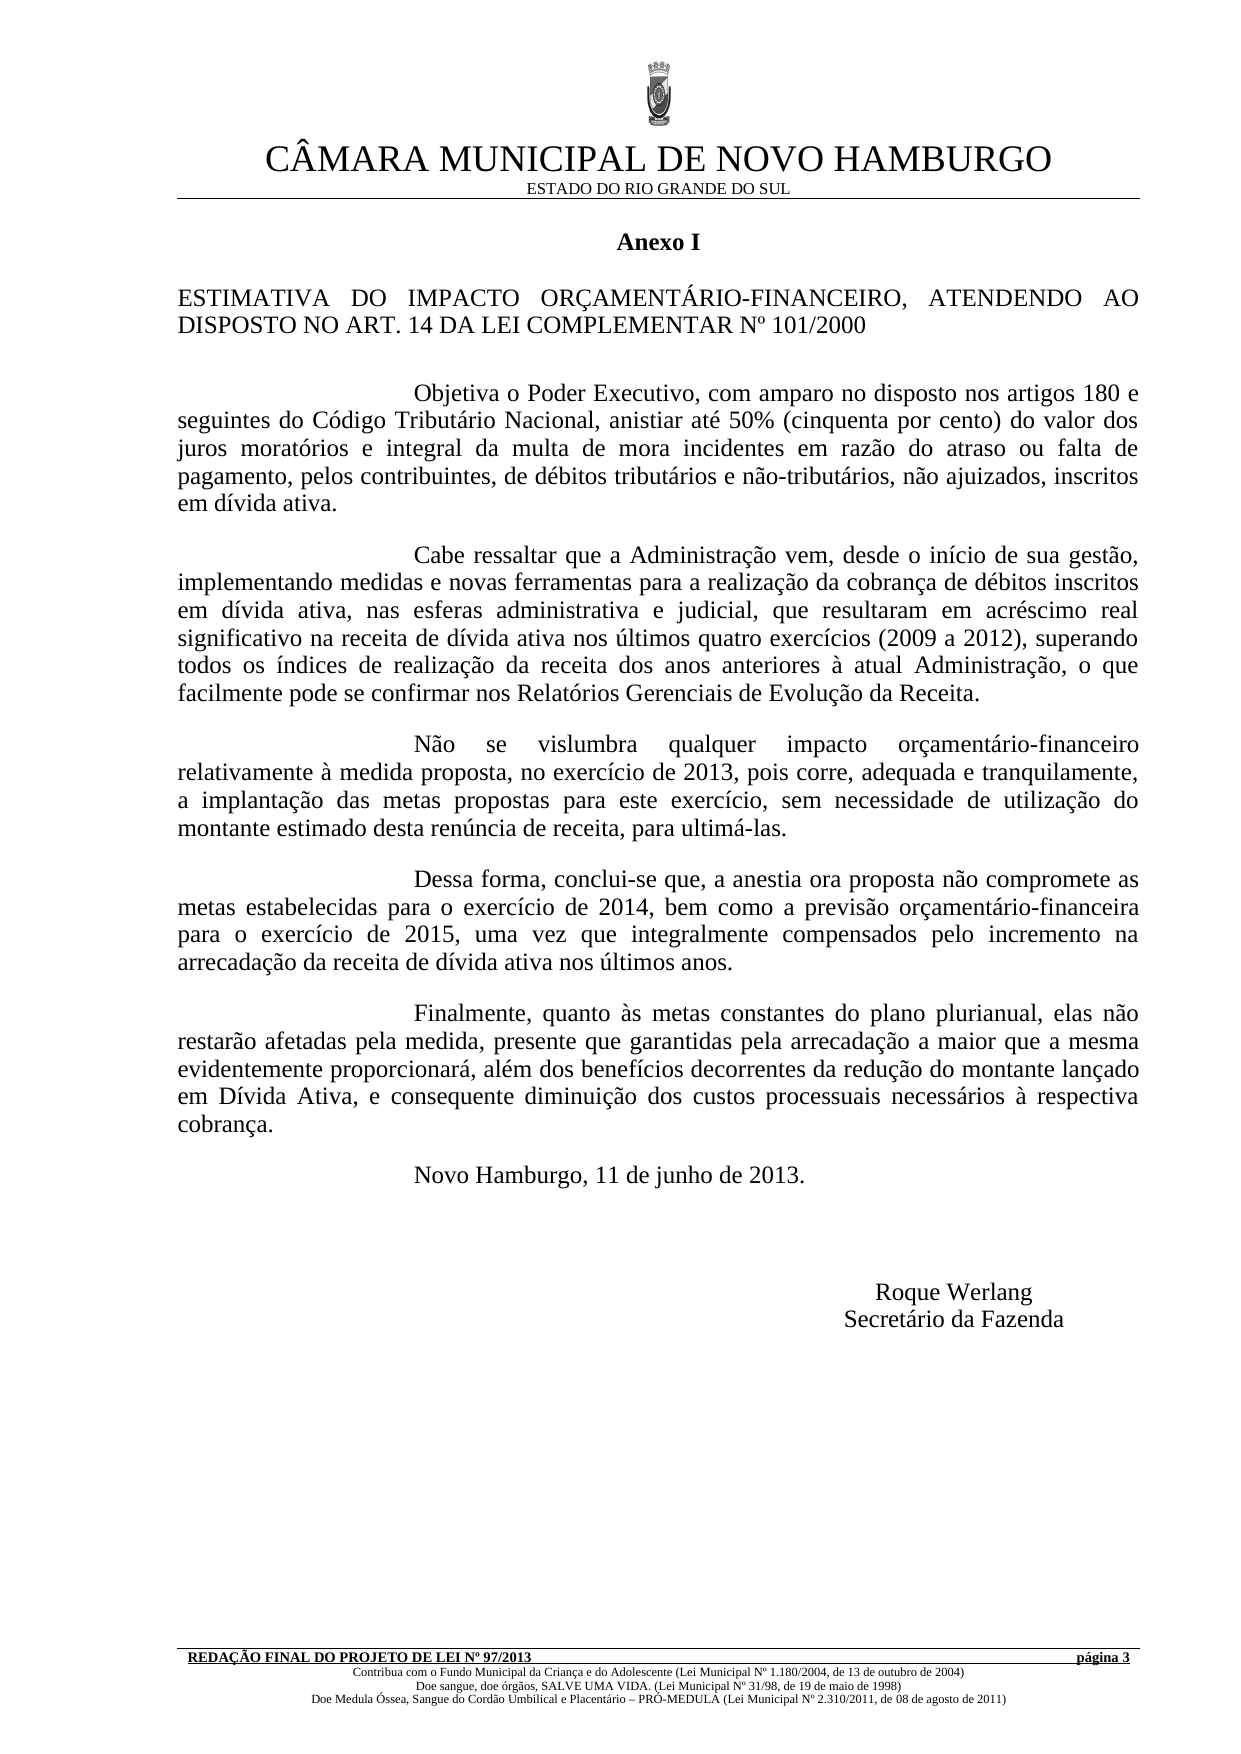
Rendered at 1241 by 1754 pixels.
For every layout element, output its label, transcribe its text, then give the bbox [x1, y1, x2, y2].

text Finalmente, quanto às metas constantes do plano plurianual, elas não restarão afetadas pela medida, presente que garantidas pela arrecadação a maior que a mesma evidentemente proporcionará, além dos benefícios decorrentes da redução do montante lançado em Dívida Ativa, e consequente diminuição dos custos processuais necessários à respectiva cobrança. [177, 999, 1140, 1138]
text Roque Werlang [768, 1278, 1140, 1305]
text ESTIMATIVA DO IMPACTO ORÇAMENTÁRIO-FINANCEIRO, ATENDENDO AO DISPOSTO NO ART. 14 DA LEI COMPLEMENTAR Nº 101/2000 [177, 284, 1140, 339]
text Objetiva o Poder Executivo, com amparo no disposto nos artigos 180 e seguintes do Código Tributário Nacional, anistiar até 50% (cinquenta por cento) do valor dos juros moratórios e integral da multa de mora incidentes em razão do atraso ou falta de pagamento, pelos contribuintes, de débitos tributários e não-tributários, não ajuizados, inscritos em dívida ativa. [177, 379, 1140, 517]
text Anexo I [177, 228, 1140, 256]
text Secretário da Fazenda [768, 1305, 1140, 1333]
text Novo Hamburgo, 11 de junho de 2013. [177, 1161, 1140, 1189]
text Não se vislumbra qualquer impacto orçamentário-financeiro relativamente à medida proposta, no exercício de 2013, pois corre, adequada e tranquilamente, a implantação das metas propostas para este exercício, sem necessidade de utilização do montante estimado desta renúncia de receita, para ultimá-las. [177, 731, 1140, 841]
text Cabe ressaltar que a Administração vem, desde o início de sua gestão, implementando medidas e novas ferramentas para a realização da cobrança de débitos inscritos em dívida ativa, nas esferas administrativa e judicial, que resultaram em acréscimo real significativo na receita de dívida ativa nos últimos quatro exercícios (2009 a 2012), superando todos os índices de realização da receita dos anos anteriores à atual Administração, o que facilmente pode se confirmar nos Relatórios Gerenciais de Evolução da Receita. [177, 541, 1140, 707]
text Dessa forma, conclui-se que, a anestia ora proposta não compromete as metas estabelecidas para o exercício de 2014, bem como a previsão orçamentário-financeira para o exercício de 2015, uma vez que integralmente compensados pelo incremento na arrecadação da receita de dívida ativa nos últimos anos. [177, 865, 1140, 976]
